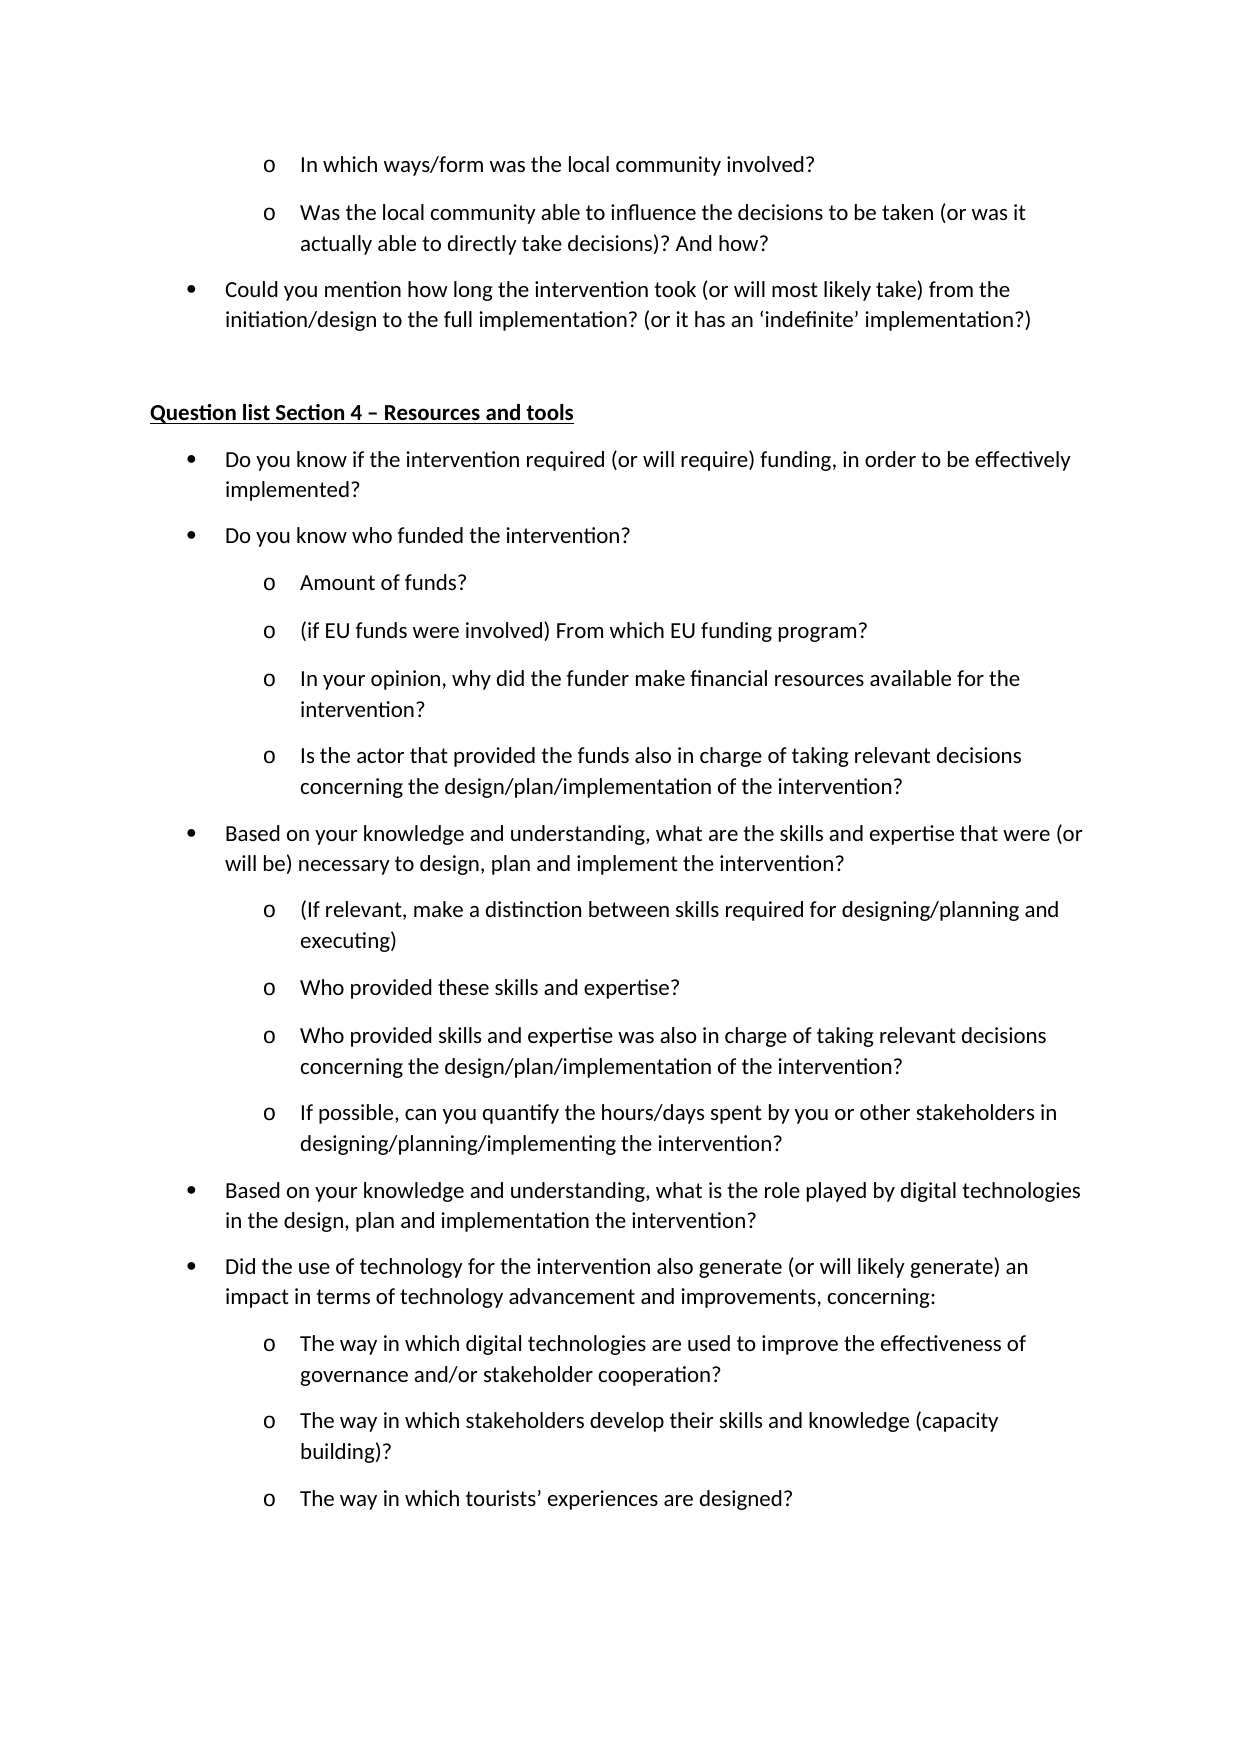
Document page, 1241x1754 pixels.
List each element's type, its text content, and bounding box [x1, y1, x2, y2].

list Based on your knowledge and understanding, what are the skills and expertise that were (or will be) necessary to design, plan and implement the intervention? [187, 819, 1090, 877]
list Could you mention how long the intervention took (or will most likely take) from the initiation/design to the full implementation? (or it has an ‘indefinite’ implementation?) [187, 275, 1090, 333]
list Did the use of technology for the intervention also generate (or will likely generate) an impact in terms of technology advancement and improvements, concerning: [187, 1252, 1090, 1310]
list (if EU funds were involved) From which EU funding program? [262, 616, 1090, 645]
list Is the actor that provided the funds also in charge of taking relevant decisions concerning the design/plan/implementation of the intervention? [262, 741, 1090, 800]
list Do you know if the intervention required (or will require) funding, in order to be effectively implemented? [187, 445, 1090, 503]
list (If relevant, make a distinction between skills required for designing/planning and executing) [262, 895, 1090, 954]
list Who provided these skills and expertise? [262, 973, 1090, 1002]
list If possible, can you quantify the hours/days spent by you or other stakeholders in designing/planning/implementing the intervention? [262, 1098, 1090, 1157]
list The way in which tourists’ experiences are designed? [262, 1484, 1090, 1513]
text Question list Section 4 – Resources and tools [150, 398, 1090, 426]
list The way in which stakeholders develop their skills and knowledge (capacity building)? [262, 1406, 1090, 1466]
list Based on your knowledge and understanding, what is the role played by digital technologies in the design, plan and implementation the intervention? [187, 1176, 1090, 1234]
list The way in which digital technologies are used to improve the effectiveness of governance and/or stakeholder cooperation? [262, 1329, 1090, 1388]
list Amount of funds? [262, 568, 1090, 597]
list Who provided skills and expertise was also in charge of taking relevant decisions concerning the design/plan/implementation of the intervention? [262, 1021, 1090, 1080]
list Was the local community able to influence the decisions to be taken (or was it actually able to directly take decisions)? And how? [262, 198, 1090, 257]
list Do you know who funded the intervention? [187, 521, 1090, 549]
list In which ways/form was the local community involved? [262, 150, 1090, 179]
list In your opinion, why did the funder make financial resources available for the intervention? [262, 664, 1090, 723]
